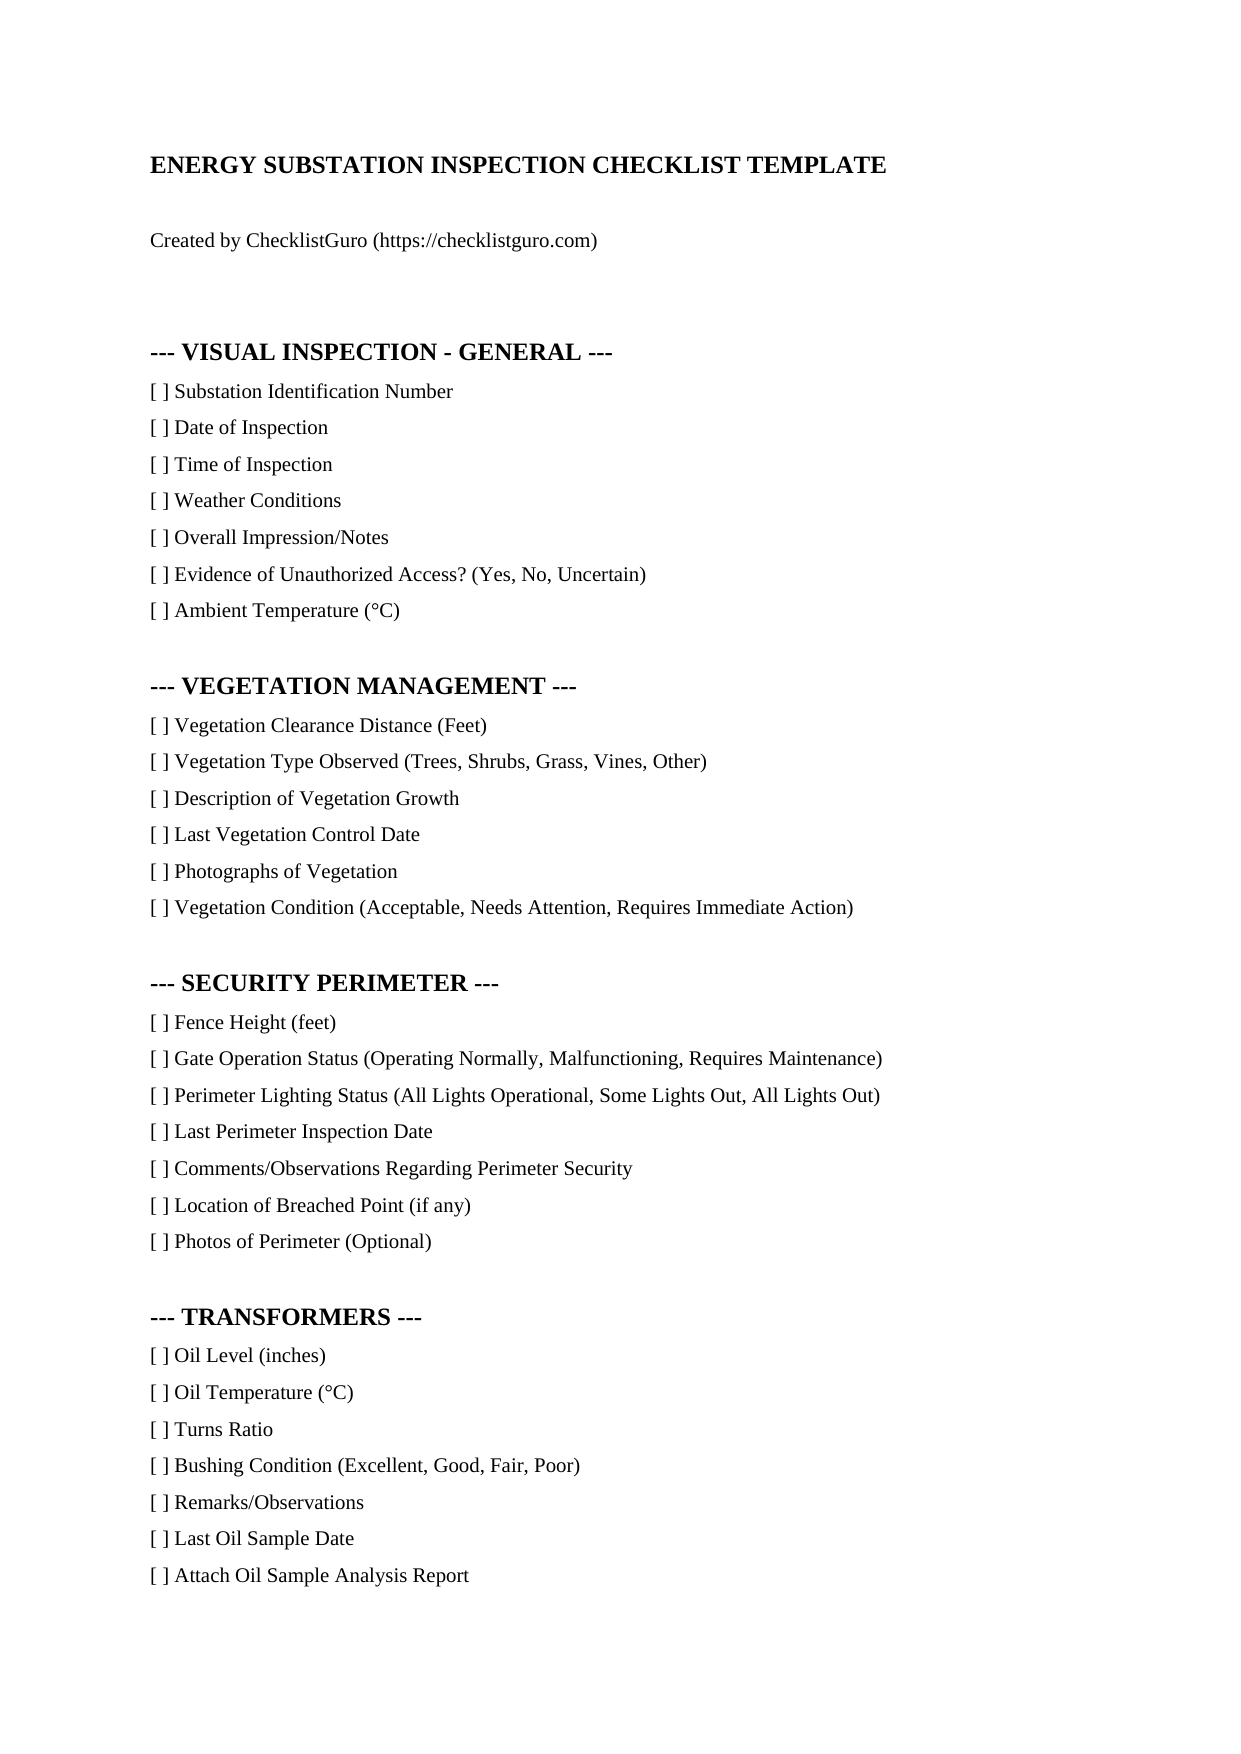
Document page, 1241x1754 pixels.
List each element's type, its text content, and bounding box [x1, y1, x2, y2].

text [ ] Gate Operation Status (Operating Normally, Malfunctioning, Requires Maintenance) [150, 1046, 1090, 1070]
text [ ] Ambient Temperature (°C) [150, 598, 1090, 622]
text [ ] Evidence of Unauthorized Access? (Yes, No, Uncertain) [150, 562, 1090, 586]
text [ ] Vegetation Clearance Distance (Feet) [150, 712, 1090, 737]
text --- TRANSFORMERS --- [150, 1302, 1090, 1331]
text --- SECURITY PERIMETER --- [150, 968, 1090, 997]
text [ ] Photos of Perimeter (Optional) [150, 1229, 1090, 1253]
text ENERGY SUBSTATION INSPECTION CHECKLIST TEMPLATE [150, 150, 1090, 179]
text [ ] Last Perimeter Inspection Date [150, 1119, 1090, 1143]
text [ ] Remarks/Observations [150, 1490, 1090, 1514]
text [ ] Comments/Observations Regarding Perimeter Security [150, 1156, 1090, 1180]
text [ ] Location of Breached Point (if any) [150, 1192, 1090, 1217]
text [ ] Description of Vegetation Growth [150, 786, 1090, 810]
text [ ] Weather Conditions [150, 488, 1090, 512]
text [ ] Last Oil Sample Date [150, 1526, 1090, 1550]
text [ ] Overall Impression/Notes [150, 525, 1090, 549]
text [ ] Oil Level (inches) [150, 1343, 1090, 1367]
text [ ] Photographs of Vegetation [150, 859, 1090, 883]
text [ ] Date of Inspection [150, 415, 1090, 439]
text [ ] Vegetation Type Observed (Trees, Shrubs, Grass, Vines, Other) [150, 749, 1090, 773]
text [ ] Fence Height (feet) [150, 1010, 1090, 1034]
text Created by ChecklistGuro (https://checklistguro.com) [150, 228, 1090, 252]
text [ ] Vegetation Condition (Acceptable, Needs Attention, Requires Immediate Action) [150, 895, 1090, 919]
text [ ] Oil Temperature (°C) [150, 1380, 1090, 1404]
text --- VEGETATION MANAGEMENT --- [150, 671, 1090, 700]
text [ ] Attach Oil Sample Analysis Report [150, 1563, 1090, 1587]
text --- VISUAL INSPECTION - GENERAL --- [150, 337, 1090, 366]
text [ ] Perimeter Lighting Status (All Lights Operational, Some Lights Out, All Lights Out) [150, 1083, 1090, 1107]
text [ ] Substation Identification Number [150, 379, 1090, 403]
text [ ] Time of Inspection [150, 452, 1090, 476]
text [ ] Last Vegetation Control Date [150, 822, 1090, 846]
text [ ] Bushing Condition (Excellent, Good, Fair, Poor) [150, 1453, 1090, 1477]
text [ ] Turns Ratio [150, 1417, 1090, 1441]
